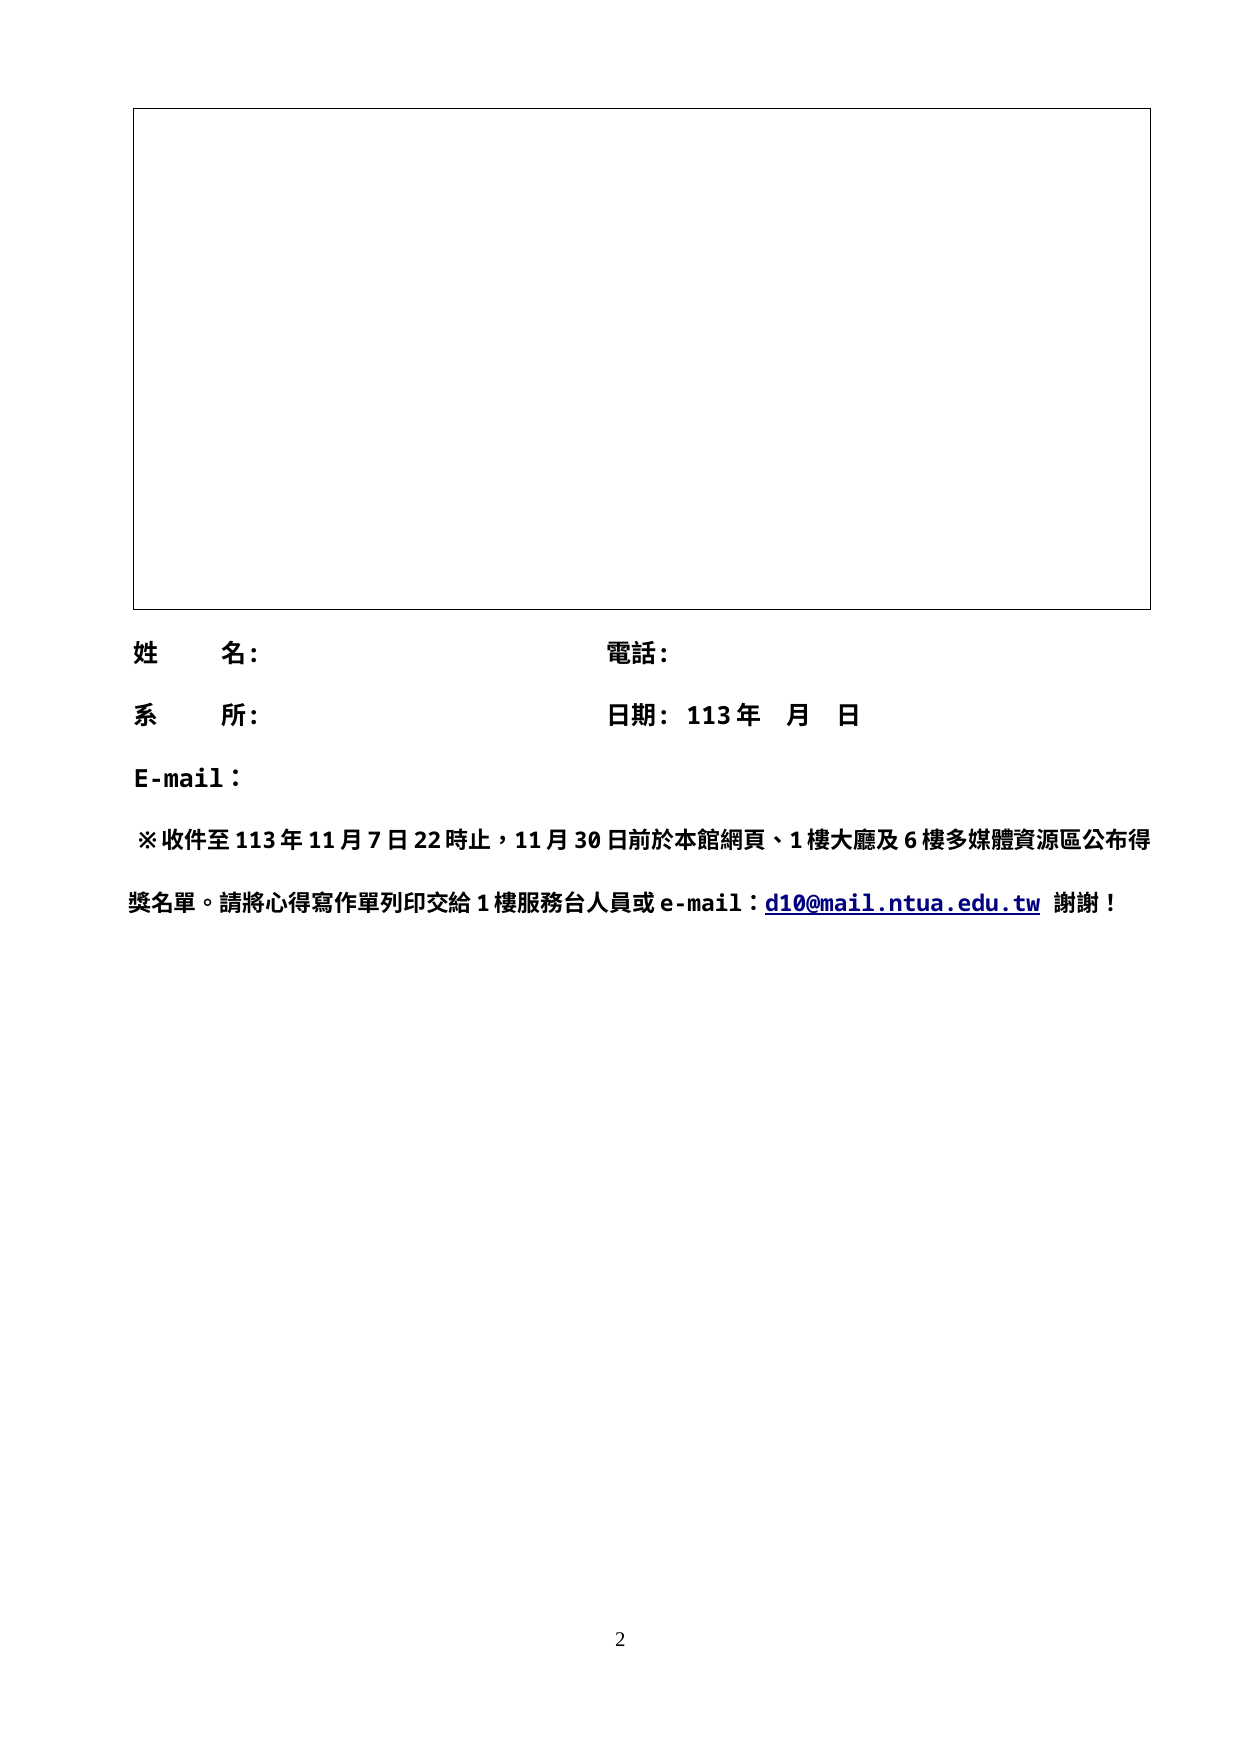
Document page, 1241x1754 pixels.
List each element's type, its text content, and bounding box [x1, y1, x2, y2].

text 姓 名: 電話: [89, 610, 1152, 672]
text E-mail： [89, 735, 1152, 797]
text 系 所: 日期: 113年 月 日 [89, 672, 1152, 735]
table_cell [134, 109, 1150, 609]
text ※收件至113年11月7日22時止，11月30日前於本館網頁、1樓大廳及6樓多媒體資源區公布得獎名單。請將心得寫作單列印交給1樓服務台人員或e-mail：d10@mail.ntua.edu.tw 謝謝！ [104, 797, 1152, 922]
